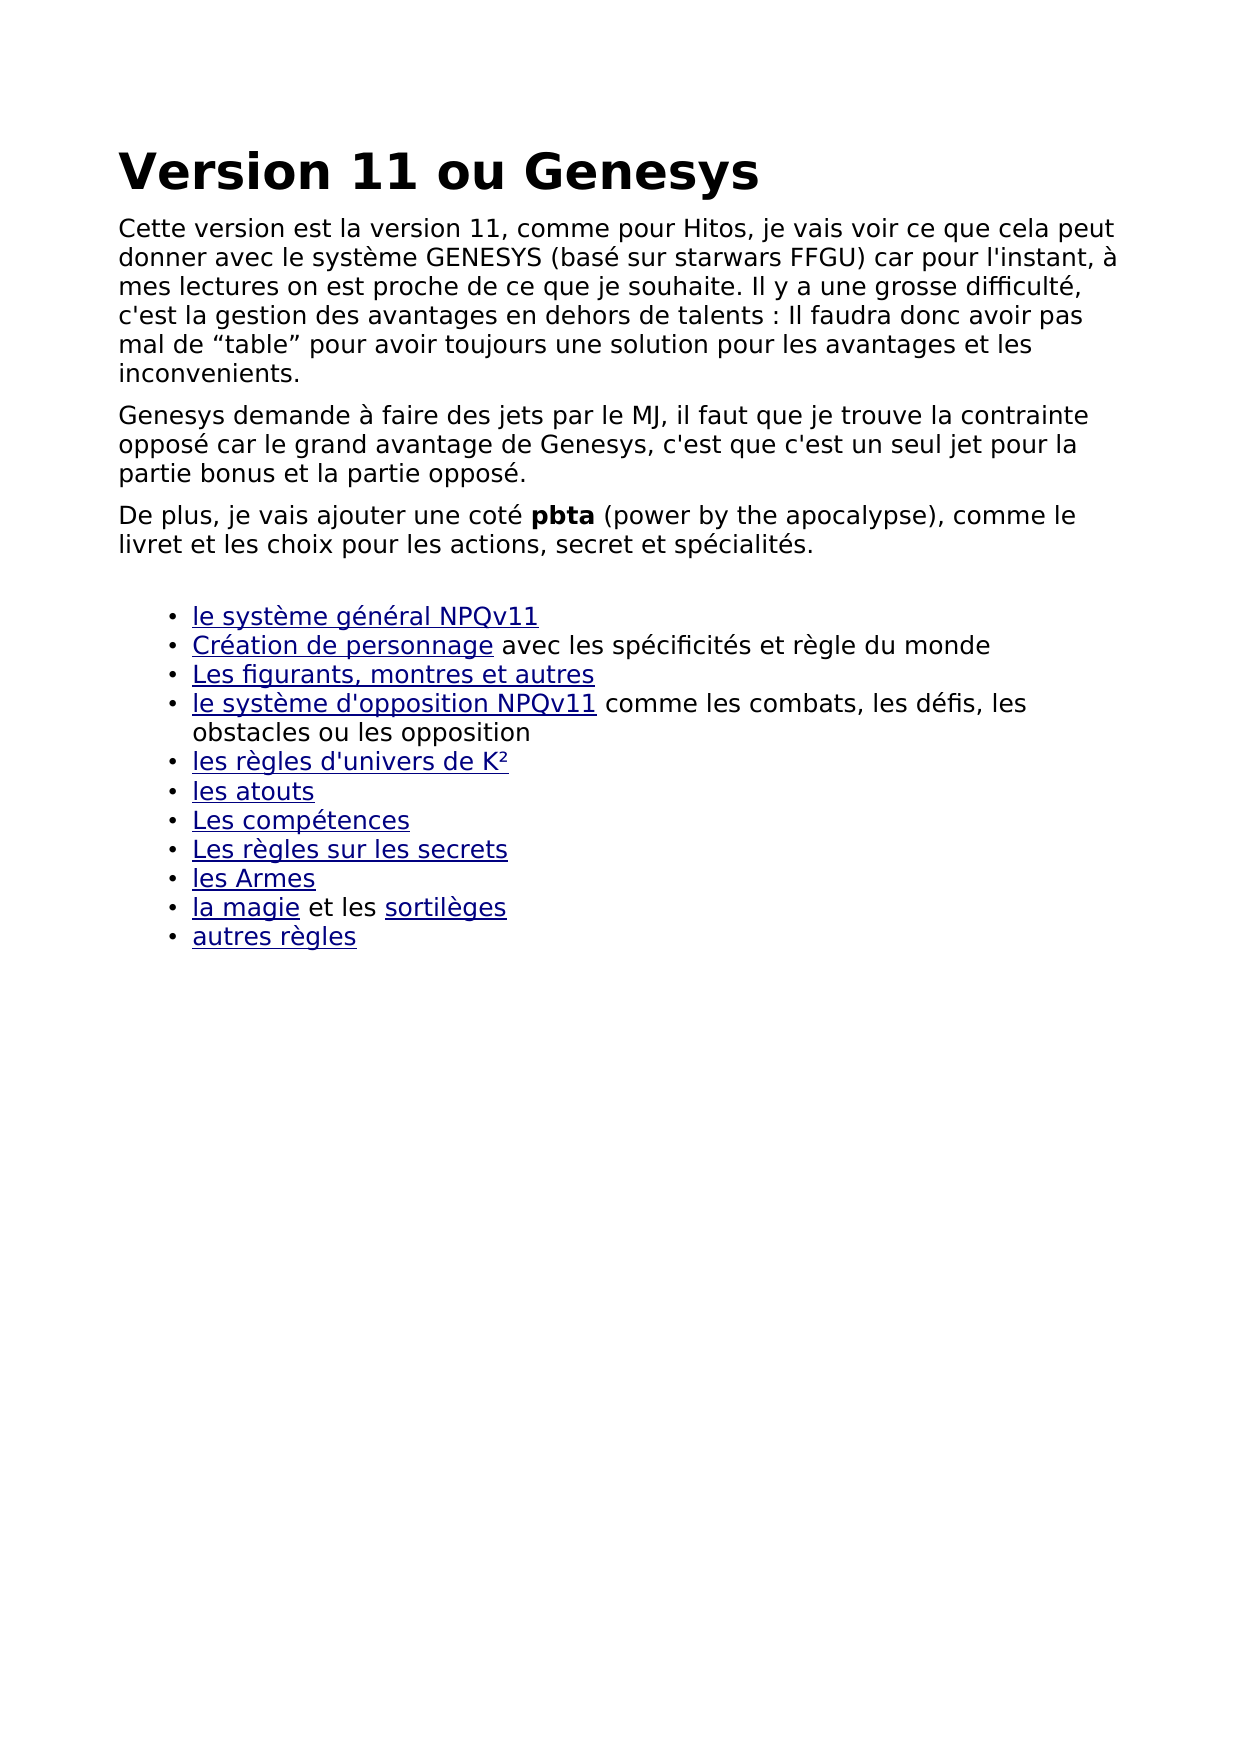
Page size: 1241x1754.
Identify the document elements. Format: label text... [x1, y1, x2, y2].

list les Armes [177, 864, 1122, 893]
list le système général NPQv11 [177, 602, 1122, 631]
list Les figurants, montres et autres [177, 660, 1122, 689]
list le système d'opposition NPQv11 comme les combats, les défis, les obstacles ou les opposition [177, 689, 1122, 747]
list les règles d'univers de K² [177, 747, 1122, 777]
text De plus, je vais ajouter une coté pbta (power by the apocalypse), comme le livret et les choix pour les actions, secret et spécialités. [118, 501, 1122, 560]
list la magie et les sortilèges [177, 893, 1122, 922]
subtitle Version 11 ou Genesys [118, 143, 1122, 201]
list Les compétences [177, 806, 1122, 835]
list Création de personnage avec les spécificités et règle du monde [177, 631, 1122, 660]
text Genesys demande à faire des jets par le MJ, il faut que je trouve la contrainte opposé car le grand avantage de Genesys, c'est que c'est un seul jet pour la partie bonus et la partie opposé. [118, 401, 1122, 489]
list les atouts [177, 777, 1122, 806]
list autres règles [177, 922, 1122, 952]
text Cette version est la version 11, comme pour Hitos, je vais voir ce que cela peut donner avec le système GENESYS (basé sur starwars FFGU) car pour l'instant, à mes lectures on est proche de ce que je souhaite. Il y a une grosse difficulté, c'est la gestion des avantages en dehors de talents : Il faudra donc avoir pas mal de “table” pour avoir toujours une solution pour les avantages et les inconvenients. [118, 214, 1122, 389]
list Les règles sur les secrets [177, 835, 1122, 864]
